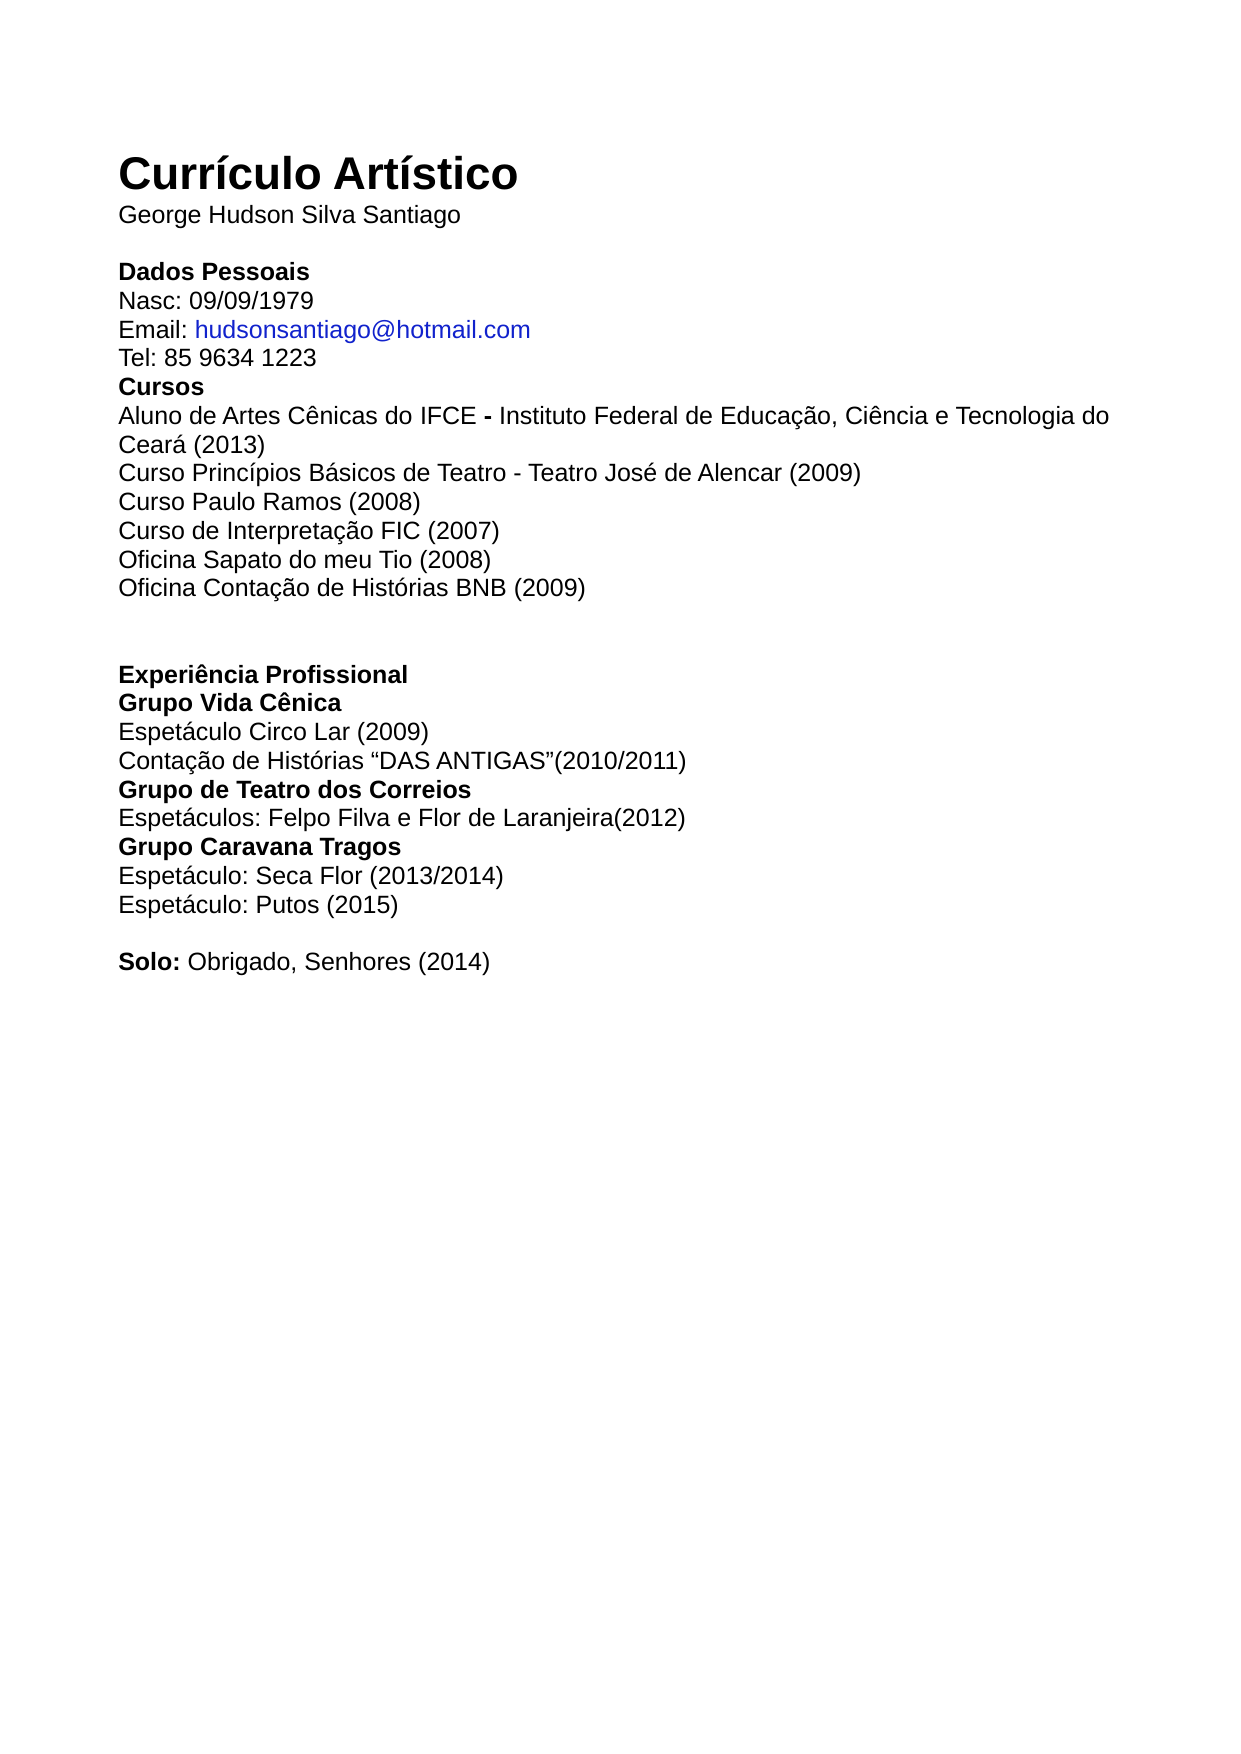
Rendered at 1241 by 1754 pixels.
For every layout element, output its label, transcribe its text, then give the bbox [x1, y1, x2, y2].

text Grupo de Teatro dos Correios [118, 775, 1122, 803]
text Cursos [118, 372, 1122, 401]
text Contação de Histórias “DAS ANTIGAS”(2010/2011) [118, 746, 1122, 775]
text Grupo Caravana Tragos [118, 832, 1122, 861]
text Espetáculos: Felpo Filva e Flor de Laranjeira(2012) [118, 803, 1122, 832]
text Oficina Contação de Histórias BNB (2009) [118, 573, 1122, 602]
text Aluno de Artes Cênicas do IFCE - Instituto Federal de Educação, Ciência e Tecnologia do Ceará (2013) [118, 401, 1122, 458]
text Solo: Obrigado, Senhores (2014) [118, 947, 1122, 976]
text Espetáculo Circo Lar (2009) [118, 717, 1122, 746]
text Curso Princípios Básicos de Teatro - Teatro José de Alencar (2009) [118, 458, 1122, 487]
text Curso de Interpretação FIC (2007) [118, 516, 1122, 545]
text Email: hudsonsantiago@hotmail.com [118, 315, 1122, 343]
text Tel: 85 9634 1223 [118, 343, 1122, 372]
text Oficina Sapato do meu Tio (2008) [118, 545, 1122, 573]
text Espetáculo: Putos (2015) [118, 890, 1122, 918]
text George Hudson Silva Santiago [118, 199, 1122, 228]
text Curso Paulo Ramos (2008) [118, 487, 1122, 516]
text Currículo Artístico [118, 147, 1122, 199]
text Grupo Vida Cênica [118, 688, 1122, 717]
text Nasc: 09/09/1979 [118, 286, 1122, 315]
text Espetáculo: Seca Flor (2013/2014) [118, 861, 1122, 890]
text Dados Pessoais [118, 257, 1122, 286]
text Experiência Profissional [118, 660, 1122, 688]
